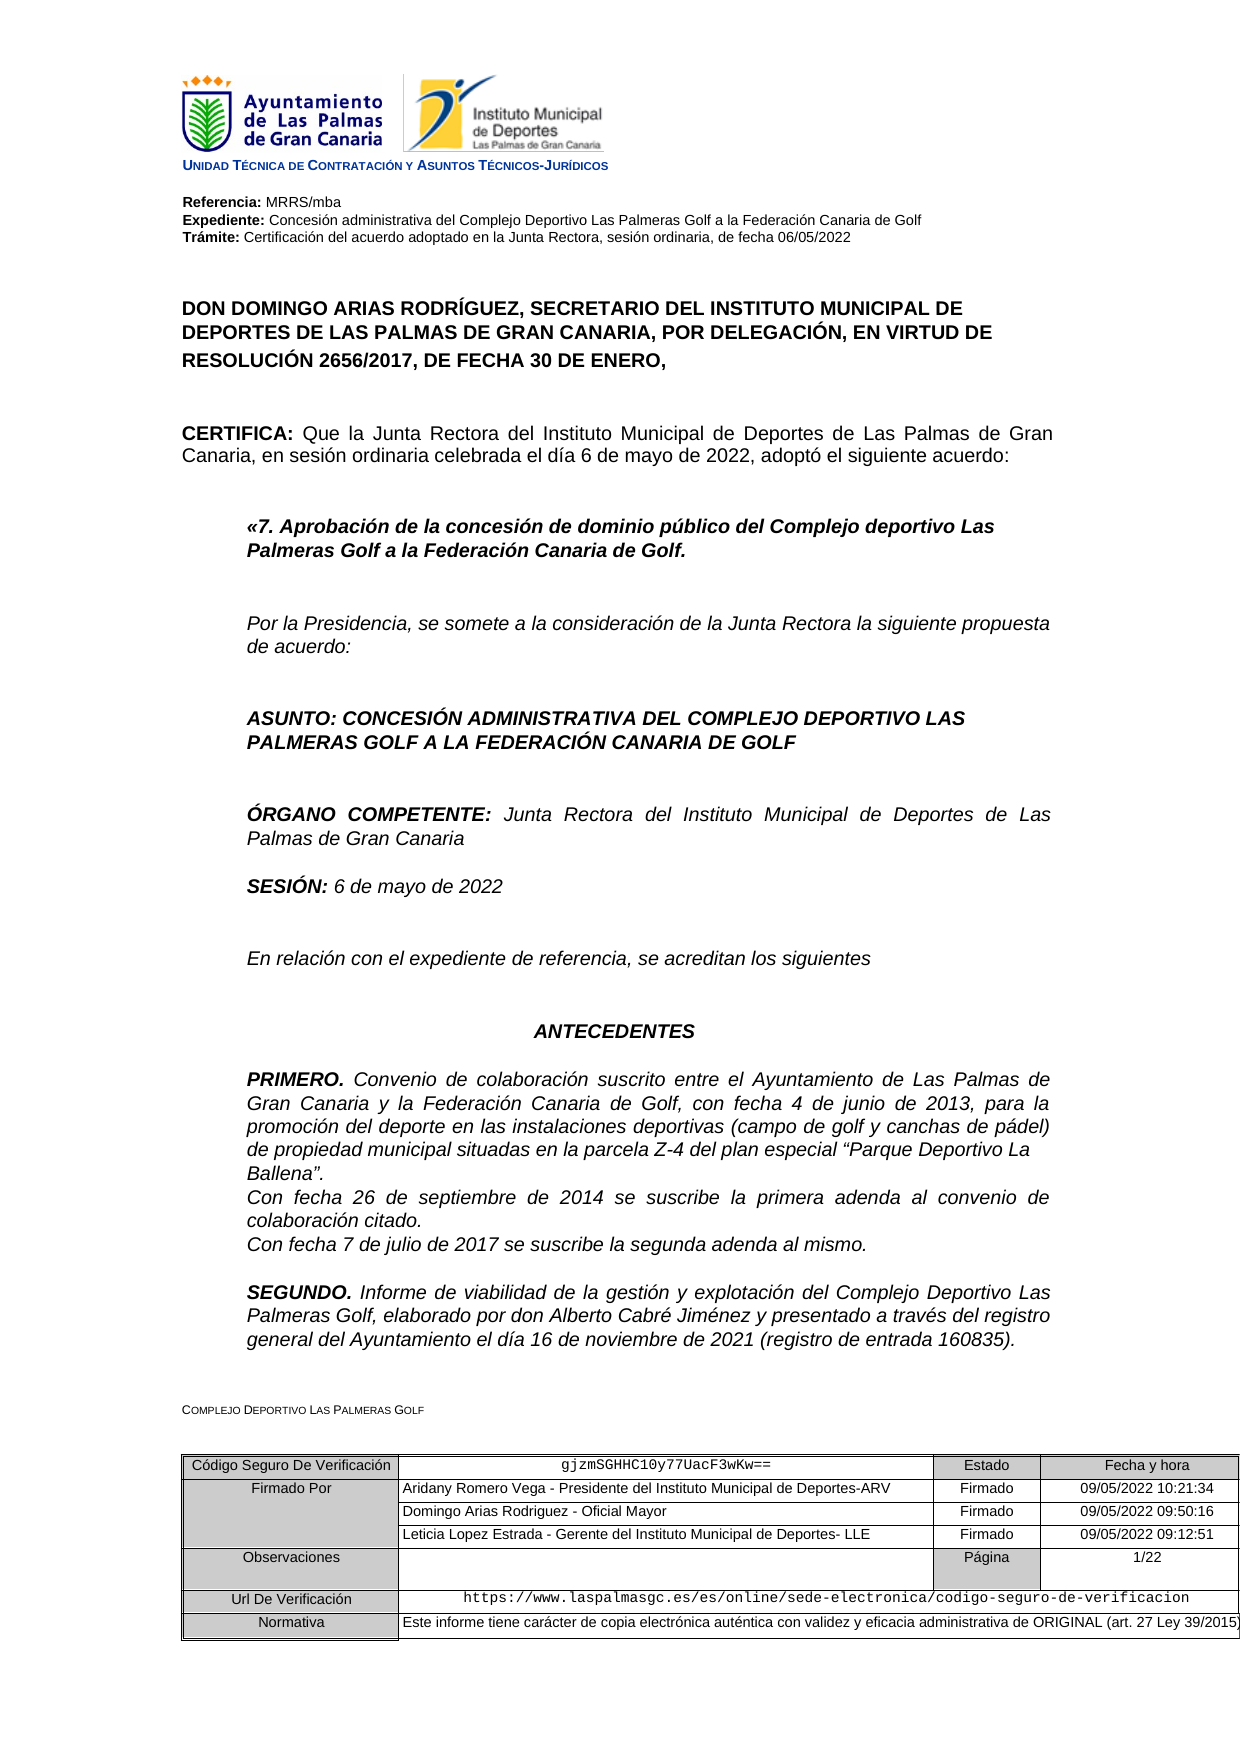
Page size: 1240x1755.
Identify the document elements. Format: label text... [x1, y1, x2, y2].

text Con fecha 7 de julio de 2017 se suscribe la segunda adenda al mismo. [247, 1233, 1053, 1256]
text RESOLUCIÓN 2656/2017, DE FECHA 30 DE ENERO, [182, 349, 1053, 371]
text SEGUNDO. Informe de viabilidad de la gestión y explotación del Complejo Deportivo Las Palmeras Golf, elaborado por don Alberto Cabré Jiménez y presentado a través del registro general del Ayuntamiento el día 16 de noviembre de 2021 (registro de entrada 160835). [247, 1281, 1053, 1350]
text SESIÓN: 6 de mayo de 2022 [247, 875, 1053, 897]
subtitle ANTECEDENTES [183, 1019, 1053, 1042]
text En relación con el expediente de referencia, se acreditan los siguientes [247, 947, 1053, 970]
text COMPLEJO DEPORTIVO LAS PALMERAS GOLF [182, 1403, 1053, 1417]
text «7. Aprobación de la concesión de dominio público del Complejo deportivo Las Palmeras Golf a la Federación Canaria de Golf. [247, 515, 1053, 562]
text ÓRGANO COMPETENTE: Junta Rectora del Instituto Municipal de Deportes de Las Palmas de Gran Canaria [247, 803, 1053, 849]
text CERTIFICA: Que la Junta Rectora del Instituto Municipal de Deportes de Las Palmas de Gran Canaria, en sesión ordinaria celebrada el día 6 de mayo de 2022, adoptó el siguiente acuerdo: [182, 421, 1054, 467]
text Por la Presidencia, se somete a la consideración de la Junta Rectora la siguiente propuesta de acuerdo: [247, 611, 1053, 657]
text ASUNTO: CONCESIÓN ADMINISTRATIVA DEL COMPLEJO DEPORTIVO LAS PALMERAS GOLF A LA FEDERACIÓN CANARIA DE GOLF [247, 707, 1053, 753]
text DON DOMINGO ARIAS RODRÍGUEZ, SECRETARIO DEL INSTITUTO MUNICIPAL DE DEPORTES DE LAS PALMAS DE GRAN CANARIA, POR DELEGACIÓN, EN VIRTUD DE [182, 297, 1053, 343]
text Con fecha 26 de septiembre de 2014 se suscribe la primera adenda al convenio de colaboración citado. [247, 1186, 1053, 1232]
text PRIMERO. Convenio de colaboración suscrito entre el Ayuntamiento de Las Palmas de Gran Canaria y la Federación Canaria de Golf, con fecha 4 de junio de 2013, para la promoción del deporte en las instalaciones deportivas (campo de golf y canchas de pádel) de propiedad municipal situadas en la parcela Z-4 del plan especial “Parque Deportivo La [247, 1068, 1053, 1161]
text Ballena”. [247, 1162, 1053, 1184]
